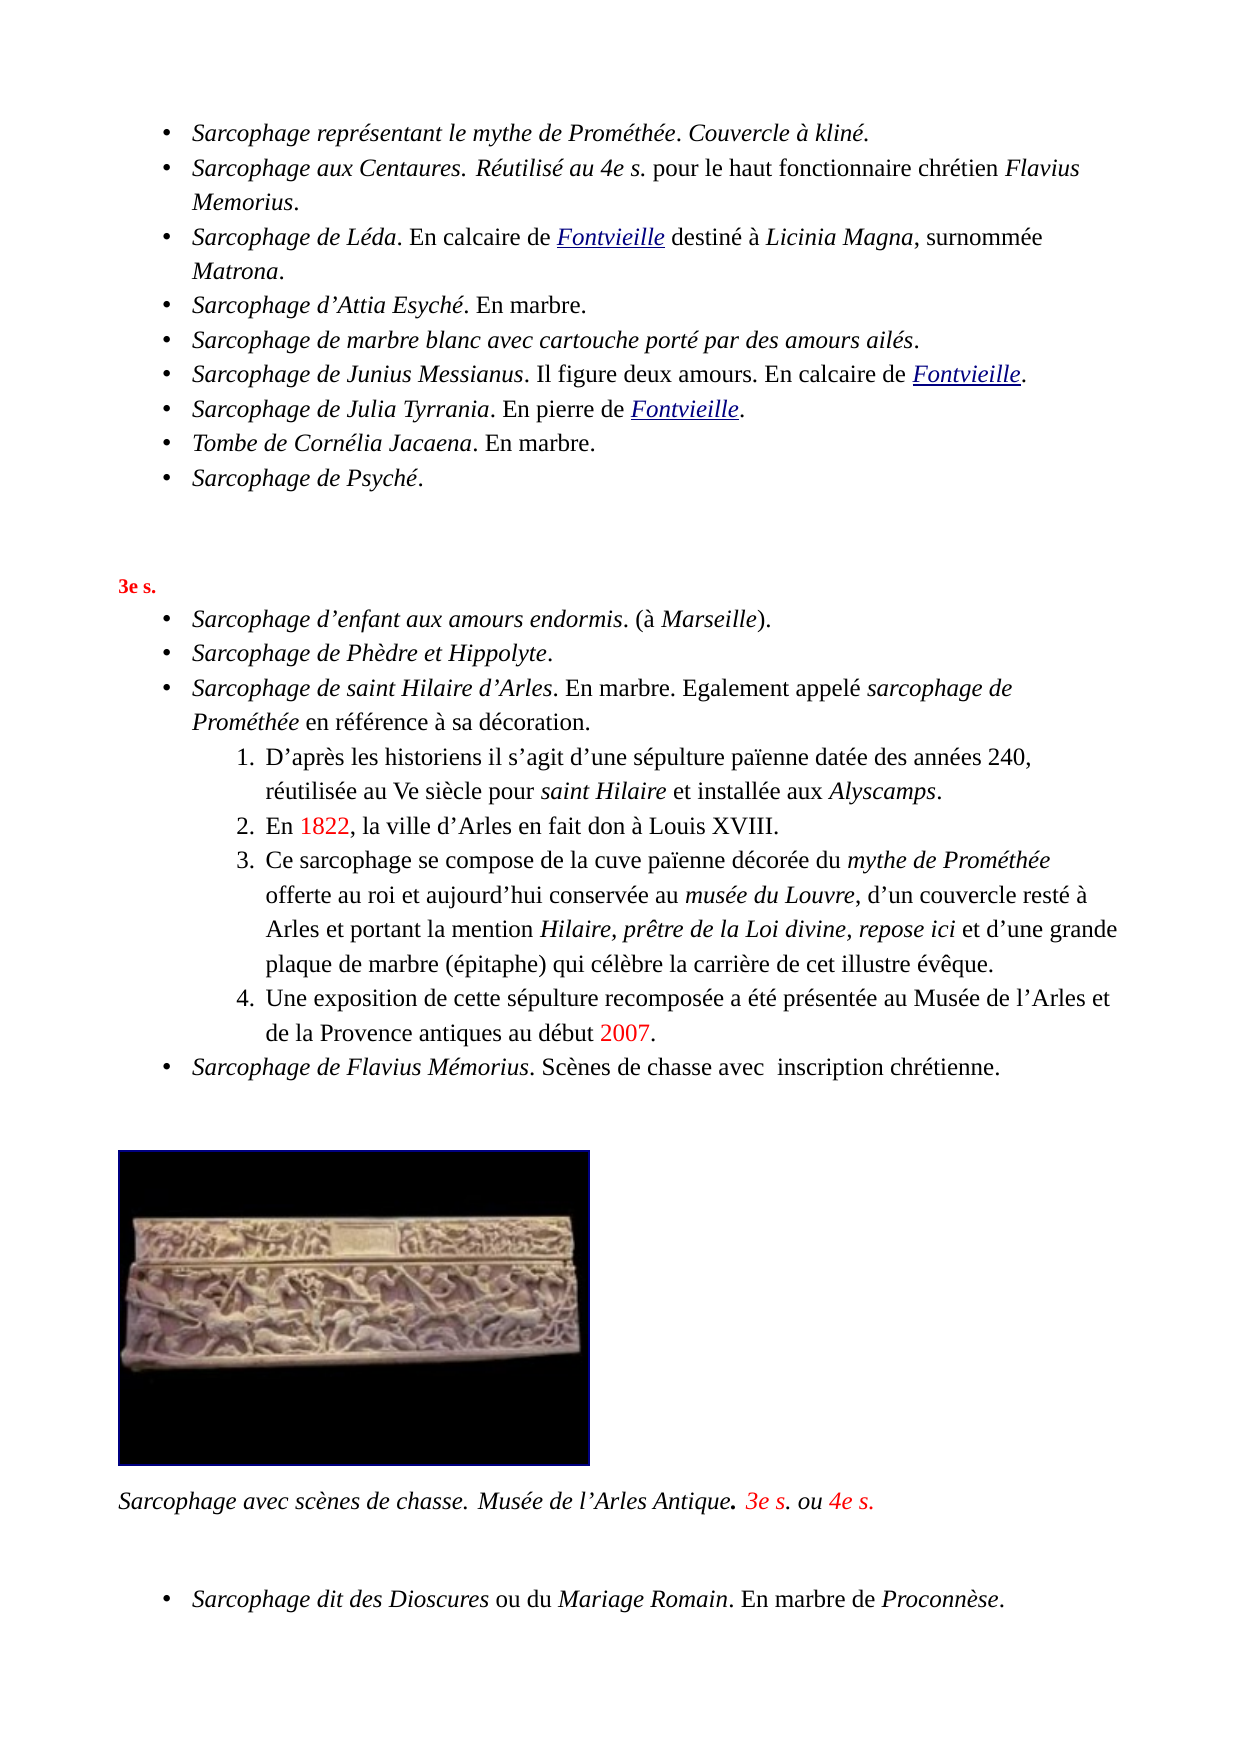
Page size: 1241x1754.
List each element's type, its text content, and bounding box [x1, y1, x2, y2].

list Sarcophage de Phèdre et Hippolyte. [162, 638, 1122, 667]
list Sarcophage de marbre blanc avec cartouche porté par des amours ailés. [162, 325, 1122, 354]
text Sarcophage avec scènes de chasse. Musée de l’Arles Antique. 3e s. ou 4e s. [118, 1486, 1122, 1515]
list Sarcophage d’Attia Esyché. En marbre. [162, 291, 1122, 319]
list Sarcophage de Julia Tyrrania. En pierre de Fontvieille. [162, 394, 1122, 423]
list Sarcophage de Léda. En calcaire de Fontvieille destiné à Licinia Magna, surnommée Matrona. [162, 222, 1122, 285]
list Sarcophage dit des Dioscures ou du Mariage Romain. En marbre de Proconnèse. [162, 1584, 1122, 1613]
list Sarcophage de Psyché. [162, 463, 1122, 492]
list Sarcophage de saint Hilaire d’Arles. En marbre. Egalement appelé sarcophage de Prométhée en référence à sa décoration. [162, 673, 1122, 736]
list Sarcophage de Flavius Mémorius. Scènes de chasse avec inscription chrétienne. [162, 1052, 1122, 1081]
picture [120, 1152, 588, 1464]
subtitle 3e s. [118, 573, 1122, 598]
list Sarcophage aux Centaures. Réutilisé au 4e s. pour le haut fonctionnaire chrétien Flavius Memorius. [162, 153, 1122, 216]
list Une exposition de cette sépulture recomposée a été présentée au Musée de l’Arles et de la Provence antiques au début 2007. [236, 983, 1122, 1046]
list D’après les historiens il s’agit d’une sépulture païenne datée des années 240, réutilisée au Ve siècle pour saint Hilaire et installée aux Alyscamps. [236, 742, 1122, 805]
list Tombe de Cornélia Jacaena. En marbre. [162, 428, 1122, 457]
list Sarcophage d’enfant aux amours endormis. (à Marseille). [162, 604, 1122, 633]
list Sarcophage représentant le mythe de Prométhée. Couvercle à kliné. [162, 118, 1122, 147]
list En 1822, la ville d’Arles en fait don à Louis XVIII. [236, 811, 1122, 839]
list Sarcophage de Junius Messianus. Il figure deux amours. En calcaire de Fontvieille. [162, 359, 1122, 388]
list Ce sarcophage se compose de la cuve païenne décorée du mythe de Prométhée offerte au roi et aujourd’hui conservée au musée du Louvre, d’un couvercle resté à Arles et portant la mention Hilaire, prêtre de la Loi divine, repose ici et d’une grande plaque de marbre (épitaphe) qui célèbre la carrière de cet illustre évêque. [236, 845, 1122, 977]
